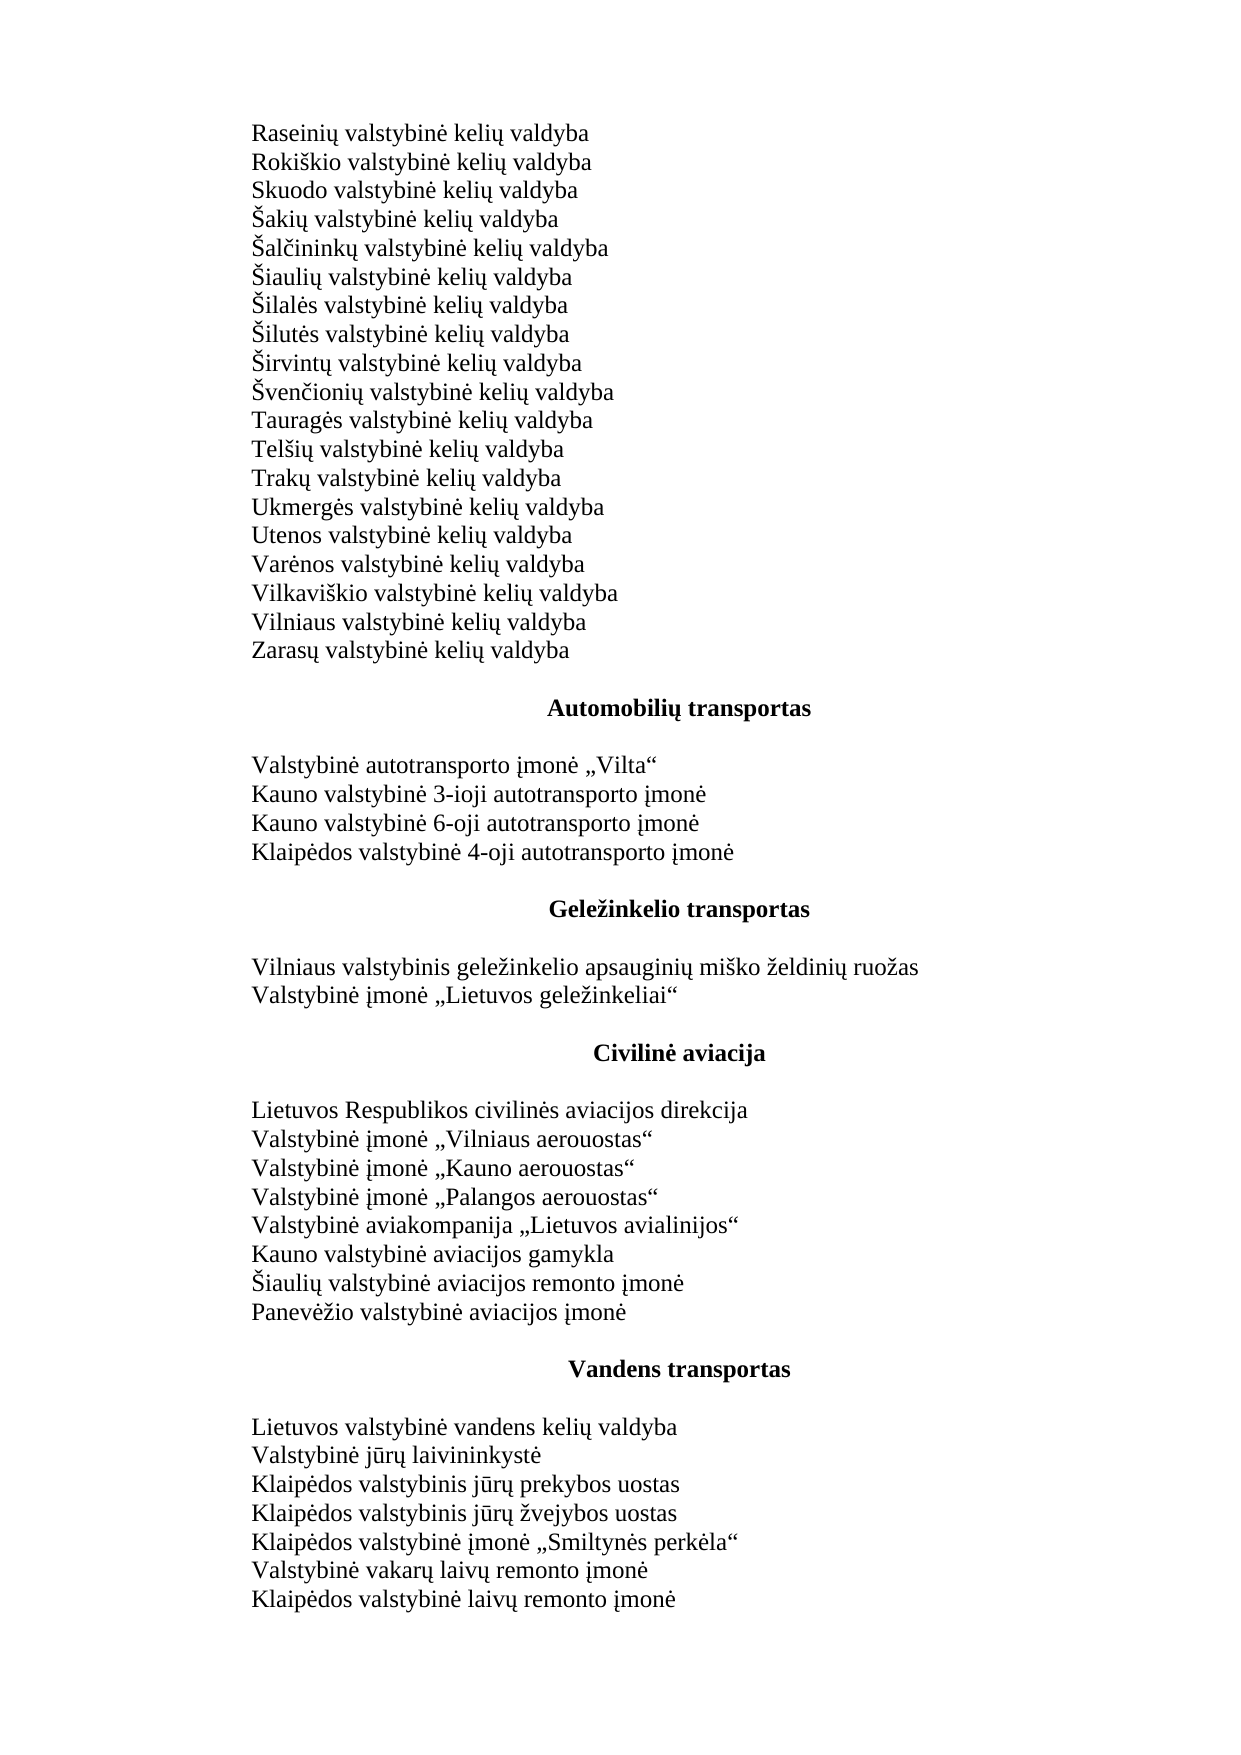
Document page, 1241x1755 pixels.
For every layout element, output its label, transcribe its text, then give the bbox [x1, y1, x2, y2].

text Šiaulių valstybinė aviacijos remonto įmonė [177, 1268, 1181, 1297]
text Klaipėdos valstybinis jūrų prekybos uostas [177, 1469, 1181, 1498]
text Valstybinė įmonė „Kauno aerouostas“ [177, 1153, 1181, 1182]
text Ukmergės valstybinė kelių valdyba [177, 492, 1181, 521]
text Valstybinė įmonė „Lietuvos geležinkeliai“ [177, 981, 1181, 1009]
text Geležinkelio transportas [177, 894, 1181, 923]
text Valstybinė įmonė „Palangos aerouostas“ [177, 1182, 1181, 1211]
text Valstybinė įmonė „Vilniaus aerouostas“ [177, 1124, 1181, 1153]
text Automobilių transportas [177, 693, 1181, 722]
text Širvintų valstybinė kelių valdyba [177, 348, 1181, 377]
text Tauragės valstybinė kelių valdyba [177, 406, 1181, 434]
text Valstybinė autotransporto įmonė „Vilta“ [177, 751, 1181, 779]
text Kauno valstybinė 3-ioji autotransporto įmonė [177, 779, 1181, 808]
text Skuodo valstybinė kelių valdyba [177, 176, 1181, 204]
text Telšių valstybinė kelių valdyba [177, 434, 1181, 463]
text Vilniaus valstybinis geležinkelio apsauginių miško želdinių ruožas [177, 952, 1181, 981]
text Panevėžio valstybinė aviacijos įmonė [177, 1297, 1181, 1326]
text Zarasų valstybinė kelių valdyba [177, 636, 1181, 664]
text Šiaulių valstybinė kelių valdyba [177, 262, 1181, 291]
text Klaipėdos valstybinis jūrų žvejybos uostas [177, 1498, 1181, 1527]
text Klaipėdos valstybinė 4-oji autotransporto įmonė [177, 837, 1181, 866]
text Lietuvos Respublikos civilinės aviacijos direkcija [177, 1096, 1181, 1124]
text Vandens transportas [177, 1354, 1181, 1383]
text Švenčionių valstybinė kelių valdyba [177, 377, 1181, 406]
text Šalčininkų valstybinė kelių valdyba [177, 233, 1181, 262]
text Utenos valstybinė kelių valdyba [177, 521, 1181, 549]
text Šilalės valstybinė kelių valdyba [177, 291, 1181, 319]
text Klaipėdos valstybinė laivų remonto įmonė [177, 1584, 1181, 1613]
text Rokiškio valstybinė kelių valdyba [177, 147, 1181, 176]
text Šilutės valstybinė kelių valdyba [177, 319, 1181, 348]
text Civilinė aviacija [177, 1038, 1181, 1067]
text Šakių valstybinė kelių valdyba [177, 204, 1181, 233]
text Trakų valstybinė kelių valdyba [177, 463, 1181, 492]
text Kauno valstybinė aviacijos gamykla [177, 1239, 1181, 1268]
text Vilkaviškio valstybinė kelių valdyba [177, 578, 1181, 607]
text Valstybinė jūrų laivininkystė [177, 1441, 1181, 1469]
text Varėnos valstybinė kelių valdyba [177, 549, 1181, 578]
text Raseinių valstybinė kelių valdyba [177, 118, 1181, 147]
text Lietuvos valstybinė vandens kelių valdyba [177, 1412, 1181, 1441]
text Kauno valstybinė 6-oji autotransporto įmonė [177, 808, 1181, 837]
text Vilniaus valstybinė kelių valdyba [177, 607, 1181, 636]
text Valstybinė vakarų laivų remonto įmonė [177, 1556, 1181, 1584]
text Valstybinė aviakompanija „Lietuvos avialinijos“ [177, 1211, 1181, 1239]
text Klaipėdos valstybinė įmonė „Smiltynės perkėla“ [177, 1527, 1181, 1556]
